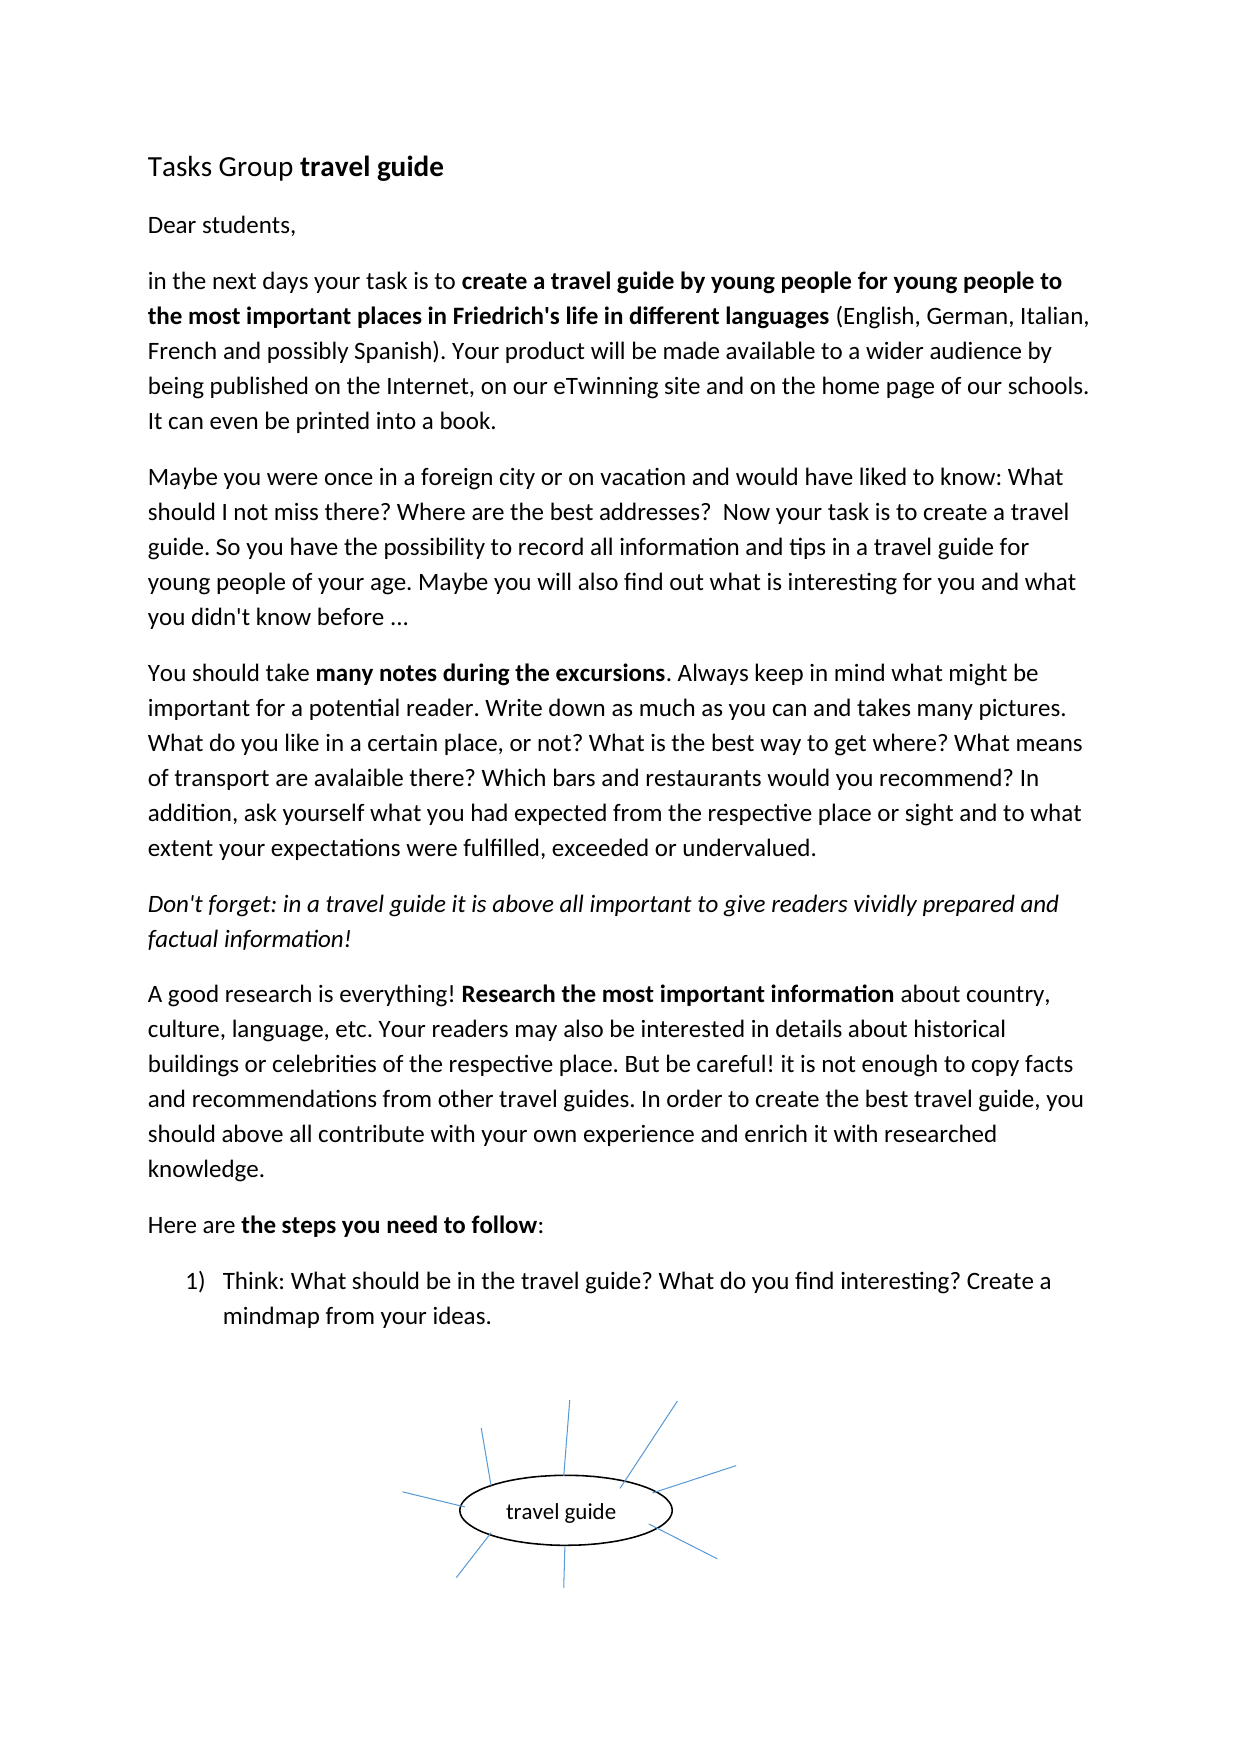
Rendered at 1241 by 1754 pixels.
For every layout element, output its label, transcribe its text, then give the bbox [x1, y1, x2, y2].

list Think: What should be in the travel guide? What do you find interesting? Create a mindmap from your ideas. [185, 1265, 1093, 1331]
text Tasks Group travel guide [148, 148, 1093, 183]
text Don't forget: in a travel guide it is above all important to give readers vividly prepared and factual information! [148, 888, 1093, 953]
text You should take many notes during the excursions. Always keep in mind what might be important for a potential reader. Write down as much as you can and takes many pictures. What do you like in a certain place, or not? What is the best way to get where? What means of transport are avalaible there? Which bars and restaurants would you recommend? In addition, ask yourself what you had expected from the respective place or sight and to what extent your expectations were fulfilled, exceeded or undervalued. [148, 657, 1093, 862]
text Dear students, [148, 209, 1093, 240]
text A good research is everything! Research the most important information about country, culture, language, etc. Your readers may also be interested in details about historical buildings or celebrities of the respective place. But be careful! it is not enough to copy facts and recommendations from other travel guides. In order to create the best travel guide, you should above all contribute with your own experience and enrich it with researched knowledge. [148, 978, 1093, 1184]
text in the next days your task is to create a travel guide by young people for young people to the most important places in Friedrich's life in different languages (English, German, Italian, French and possibly Spanish). Your product will be made available to a wider audience by being published on the Internet, on our eTwinning site and on the home page of our schools. It can even be printed into a book. [148, 265, 1093, 436]
text Maybe you were once in a foreign city or on vacation and would have liked to know: What should I not miss there? Where are the best addresses? Now your task is to create a travel guide. So you have the possibility to record all information and tips in a travel guide for young people of your age. Maybe you will also find out what is interesting for you and what you didn't know before ... [148, 461, 1093, 632]
text Here are the steps you need to follow: [148, 1209, 1093, 1240]
